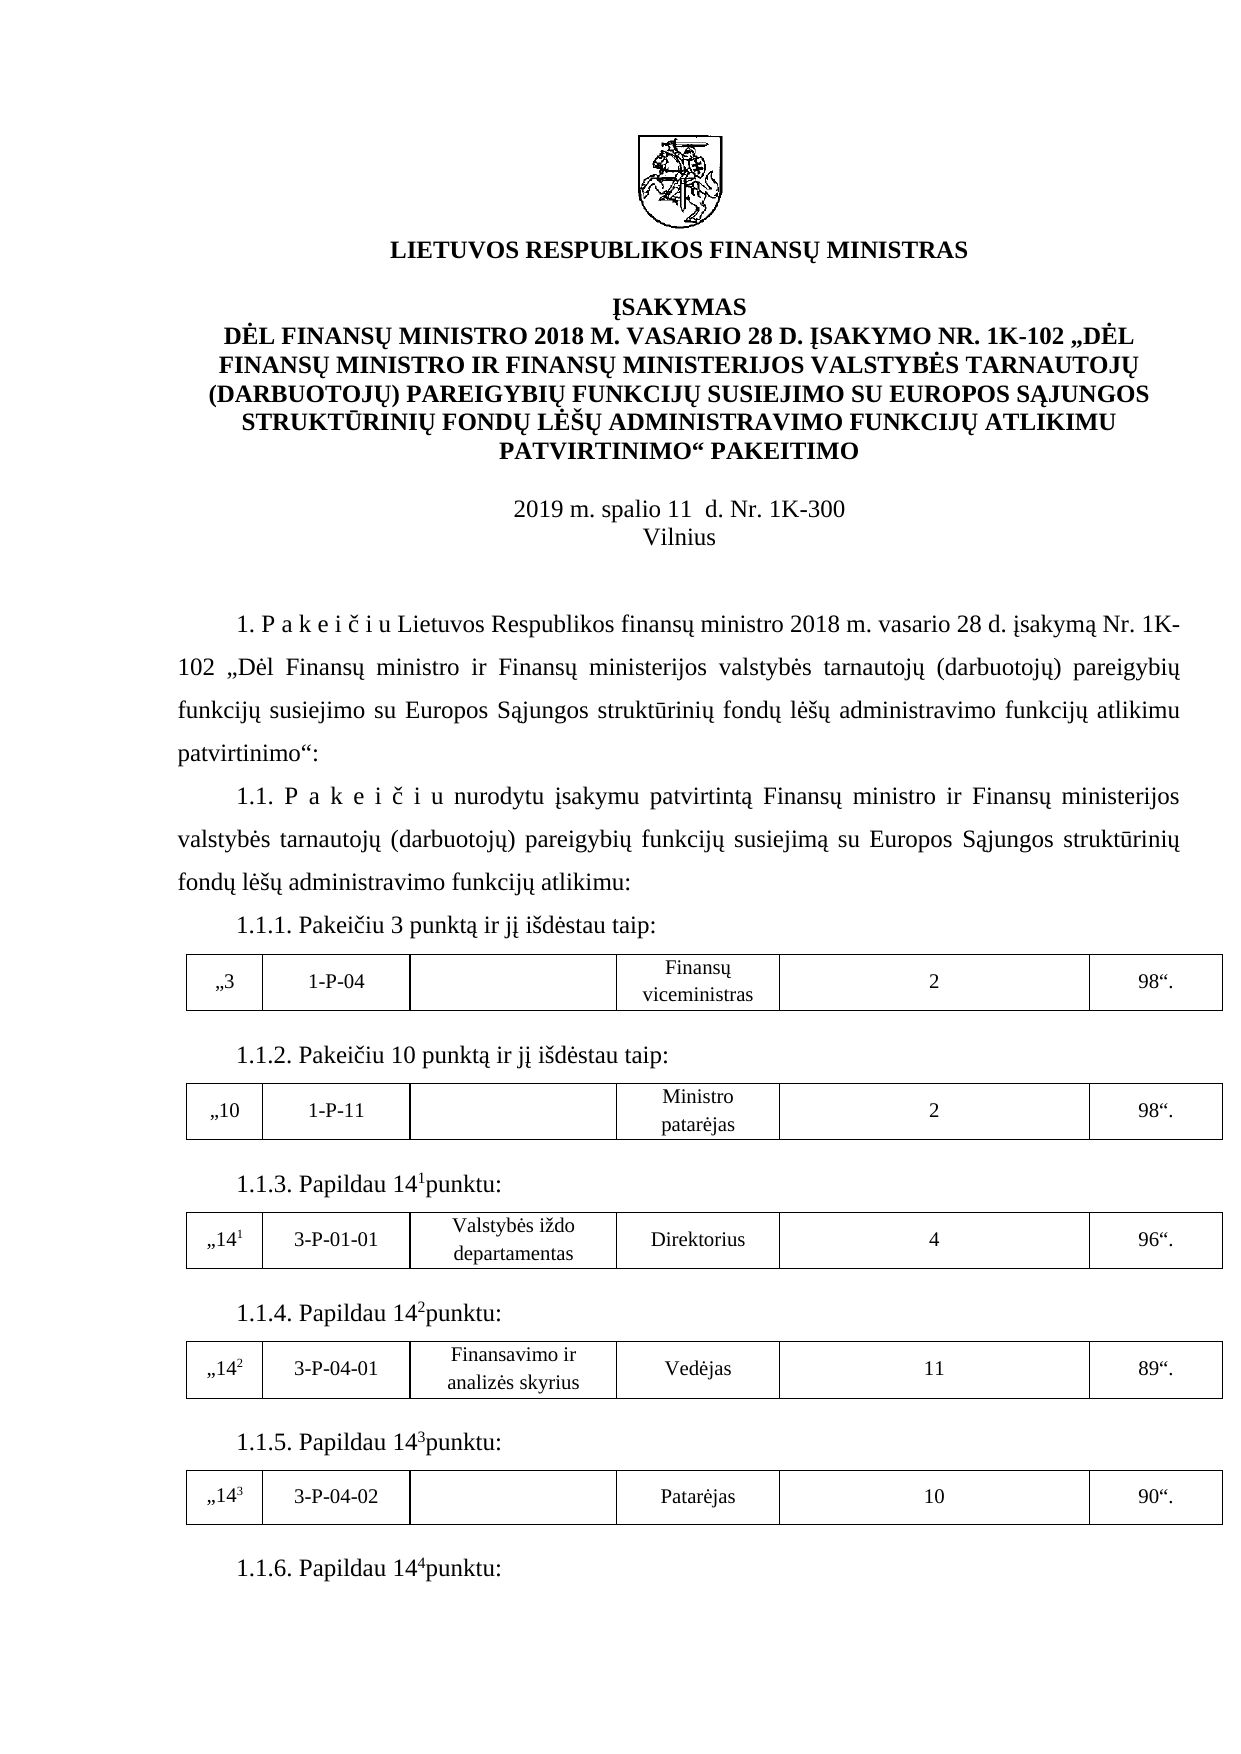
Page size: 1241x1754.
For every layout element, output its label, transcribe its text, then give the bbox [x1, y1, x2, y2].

table_header „142 [187, 1342, 262, 1397]
table_header 90“. [1090, 1471, 1222, 1523]
table_header „143 [187, 1471, 262, 1523]
table_header 89“. [1090, 1342, 1222, 1397]
table_header Vedėjas [617, 1342, 779, 1397]
text DĖL FINANSŲ MINISTRO 2018 M. VASARIO 28 D. ĮSAKYMO NR. 1K-102 „DĖL FINANSŲ MINISTRO IR FINANSŲ MINISTERIJOS VALSTYBĖS TARNAUTOJŲ (DARBUOTOJŲ) PAREIGYBIŲ FUNKCIJŲ SUSIEJIMO SU EUROPOS SĄJUNGOS STRUKTŪRINIŲ FONDŲ LĖŠŲ ADMINISTRAVIMO FUNKCIJŲ ATLIKIMU PATVIRTINIMO“ PAKEITIMO [177, 321, 1181, 465]
table_header 2 [780, 1084, 1089, 1139]
table_header Finansų viceministras [617, 955, 779, 1010]
text 1.1.5. Papildau 143punktu: [177, 1427, 1181, 1456]
table_header „141 [187, 1213, 262, 1268]
text 1.1.4. Papildau 142punktu: [177, 1298, 1181, 1327]
table_header [411, 1471, 616, 1523]
table_header 11 [780, 1342, 1089, 1397]
table_header 10 [780, 1471, 1089, 1523]
table_header 98“. [1090, 1084, 1222, 1139]
table_header Finansavimo ir analizės skyrius [411, 1342, 616, 1397]
text 1.1.2. Pakeičiu 10 punktą ir jį išdėstau taip: [177, 1040, 1181, 1068]
text 1.1.3. Papildau 141punktu: [177, 1169, 1181, 1198]
table_header 3-P-04-02 [263, 1471, 409, 1523]
table_header 1-P-04 [263, 955, 409, 1010]
table_header 2 [780, 955, 1089, 1010]
text 1.1.6. Papildau 144punktu: [177, 1553, 1181, 1582]
table_header 98“. [1090, 955, 1222, 1010]
table_header Ministro patarėjas [617, 1084, 779, 1139]
text 2019 m. spalio 11 d. Nr. 1K-300 [177, 494, 1181, 522]
text LIETUVOS RESPUBLIKOS FINANSŲ MINISTRAS [177, 235, 1181, 264]
table_header „3 [187, 955, 262, 1010]
text Vilnius [177, 522, 1181, 551]
text 1. P a k e i č i u Lietuvos Respublikos finansų ministro 2018 m. vasario 28 d. įsakymą Nr. 1K-102 „Dėl Finansų ministro ir Finansų ministerijos valstybės tarnautojų (darbuotojų) pareigybių funkcijų susiejimo su Europos Sąjungos struktūrinių fondų lėšų administravimo funkcijų atlikimu patvirtinimo“: [177, 609, 1181, 767]
text ĮSAKYMAS [177, 292, 1181, 321]
table_header 3-P-01-01 [263, 1213, 409, 1268]
text 1.1. P a k e i č i u nurodytu įsakymu patvirtintą Finansų ministro ir Finansų ministerijos valstybės tarnautojų (darbuotojų) pareigybių funkcijų susiejimą su Europos Sąjungos struktūrinių fondų lėšų administravimo funkcijų atlikimu: [177, 781, 1181, 896]
table_header 1-P-11 [263, 1084, 409, 1139]
table_header [411, 955, 616, 1010]
table_header Direktorius [617, 1213, 779, 1268]
table_header Valstybės iždo departamentas [411, 1213, 616, 1268]
table_header 96“. [1090, 1213, 1222, 1268]
text 1.1.1. Pakeičiu 3 punktą ir jį išdėstau taip: [177, 911, 1181, 939]
table_header „10 [187, 1084, 262, 1139]
table_header [411, 1084, 616, 1139]
table_header 4 [780, 1213, 1089, 1268]
table_header 3-P-04-01 [263, 1342, 409, 1397]
table_header Patarėjas [617, 1471, 779, 1523]
